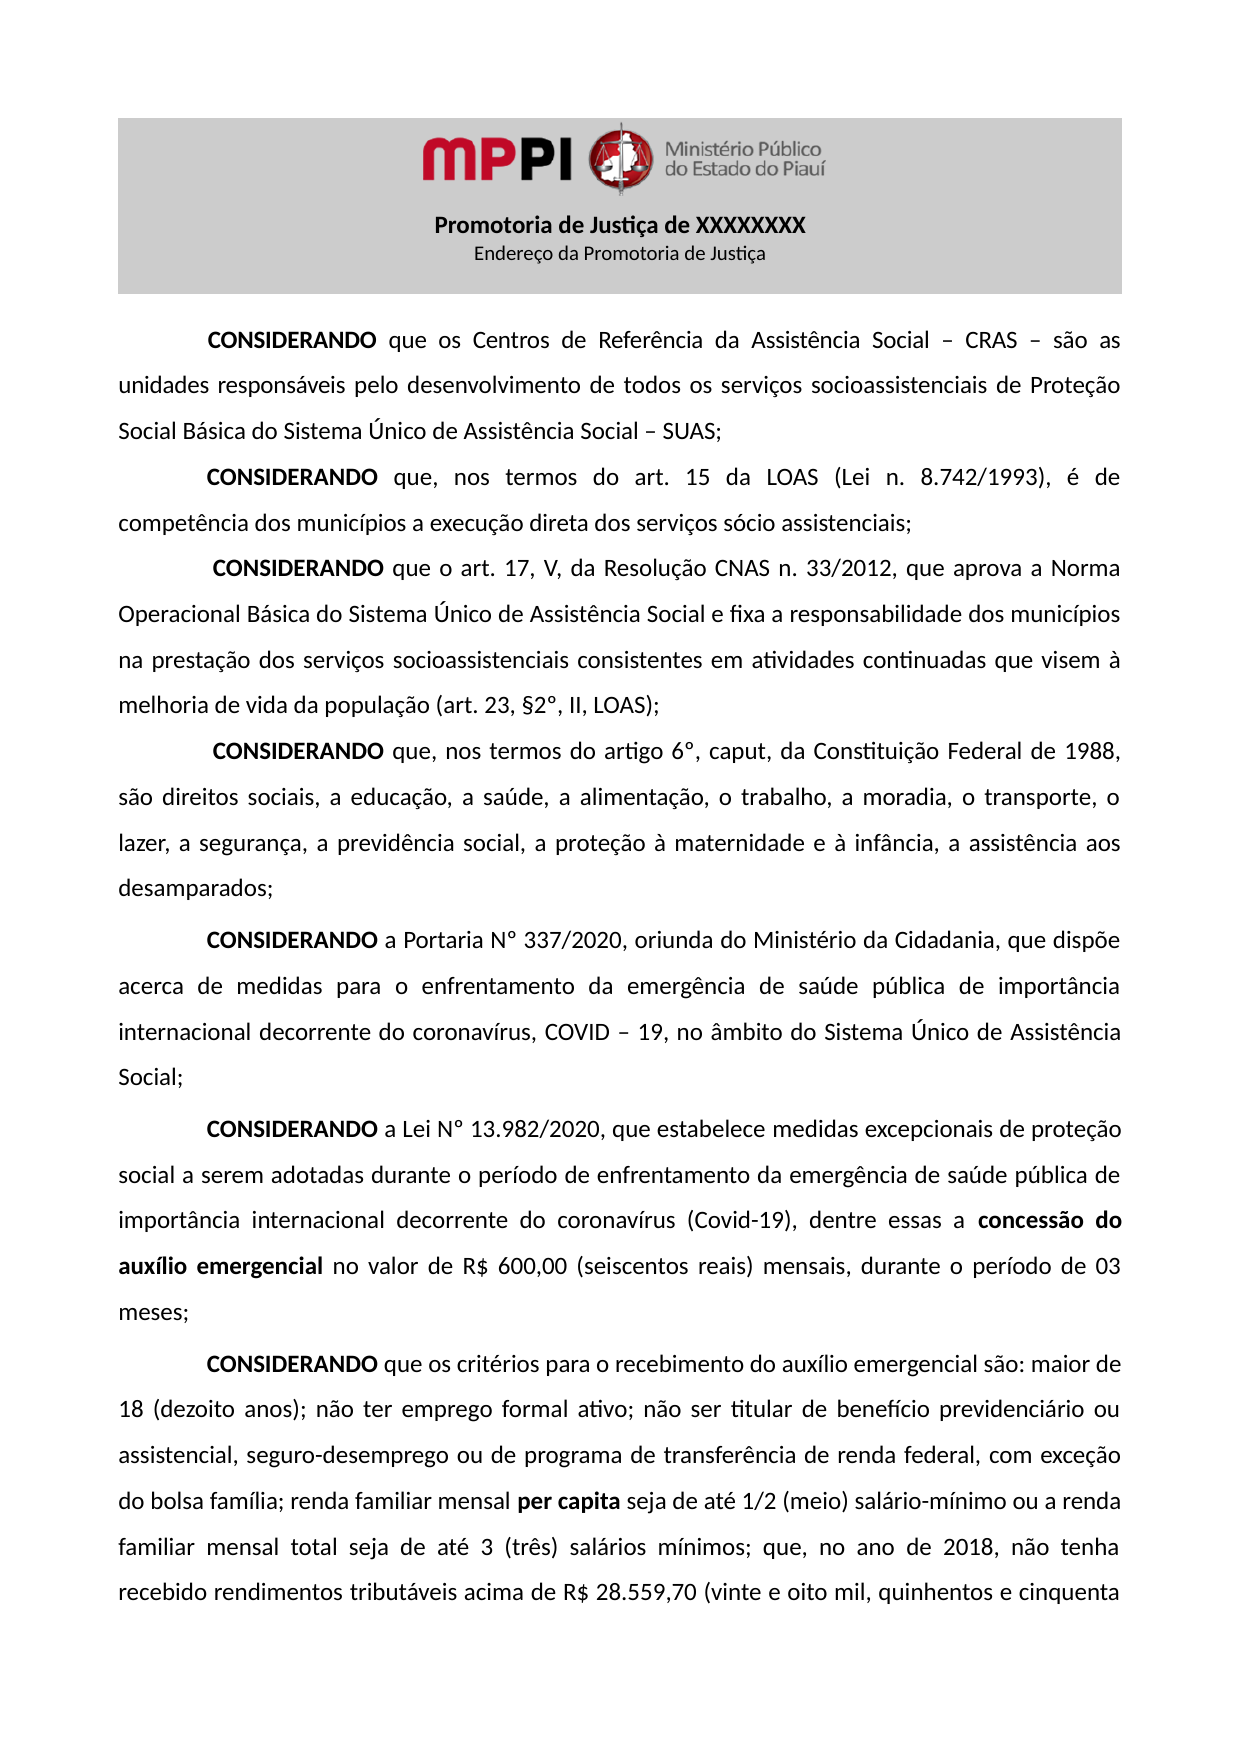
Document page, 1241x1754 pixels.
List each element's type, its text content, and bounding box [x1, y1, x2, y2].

text CONSIDERANDO que os critérios para o recebimento do auxílio emergencial são: maior de 18 (dezoito anos); não ter emprego formal ativo; não ser titular de benefício previdenciário ou assistencial, seguro-desemprego ou de programa de transferência de renda federal, com exceção do bolsa família; renda familiar mensal per capita seja de até 1/2 (meio) salário-mínimo ou a renda familiar mensal total seja de até 3 (três) salários mínimos; que, no ano de 2018, não tenha recebido rendimentos tributáveis acima de R$ 28.559,70 (vinte e oito mil, quinhentos e cinquenta [118, 1348, 1122, 1607]
text CONSIDERANDO a Lei Nº 13.982/2020, que estabelece medidas excepcionais de proteção social a serem adotadas durante o período de enfrentamento da emergência de saúde pública de importância internacional decorrente do coronavírus (Covid-19), dentre essas a concessão do auxílio emergencial no valor de R$ 600,00 (seiscentos reais) mensais, durante o período de 03 meses; [118, 1113, 1122, 1327]
text CONSIDERANDO que, nos termos do art. 15 da LOAS (Lei n. 8.742/1993), é de competência dos municípios a execução direta dos serviços sócio assistenciais; [118, 461, 1122, 537]
text CONSIDERANDO que o art. 17, V, da Resolução CNAS n. 33/2012, que aprova a Norma Operacional Básica do Sistema Único de Assistência Social e fixa a responsabilidade dos municípios na prestação dos serviços socioassistenciais consistentes em atividades continuadas que visem à melhoria de vida da população (art. 23, §2º, II, LOAS); [118, 552, 1122, 720]
picture [420, 120, 835, 195]
text CONSIDERANDO que os Centros de Referência da Assistência Social – CRAS – são as unidades responsáveis pelo desenvolvimento de todos os serviços socioassistenciais de Proteção Social Básica do Sistema Único de Assistência Social – SUAS; [118, 324, 1122, 446]
text CONSIDERANDO que, nos termos do artigo 6º, caput, da Constituição Federal de 1988, são direitos sociais, a educação, a saúde, a alimentação, o trabalho, a moradia, o transporte, o lazer, a segurança, a previdência social, a proteção à maternidade e à infância, a assistência aos desamparados; [118, 735, 1122, 903]
text CONSIDERANDO a Portaria Nº 337/2020, oriunda do Ministério da Cidadania, que dispõe acerca de medidas para o enfrentamento da emergência de saúde pública de importância internacional decorrente do coronavírus, COVID – 19, no âmbito do Sistema Único de Assistência Social; [118, 924, 1122, 1092]
